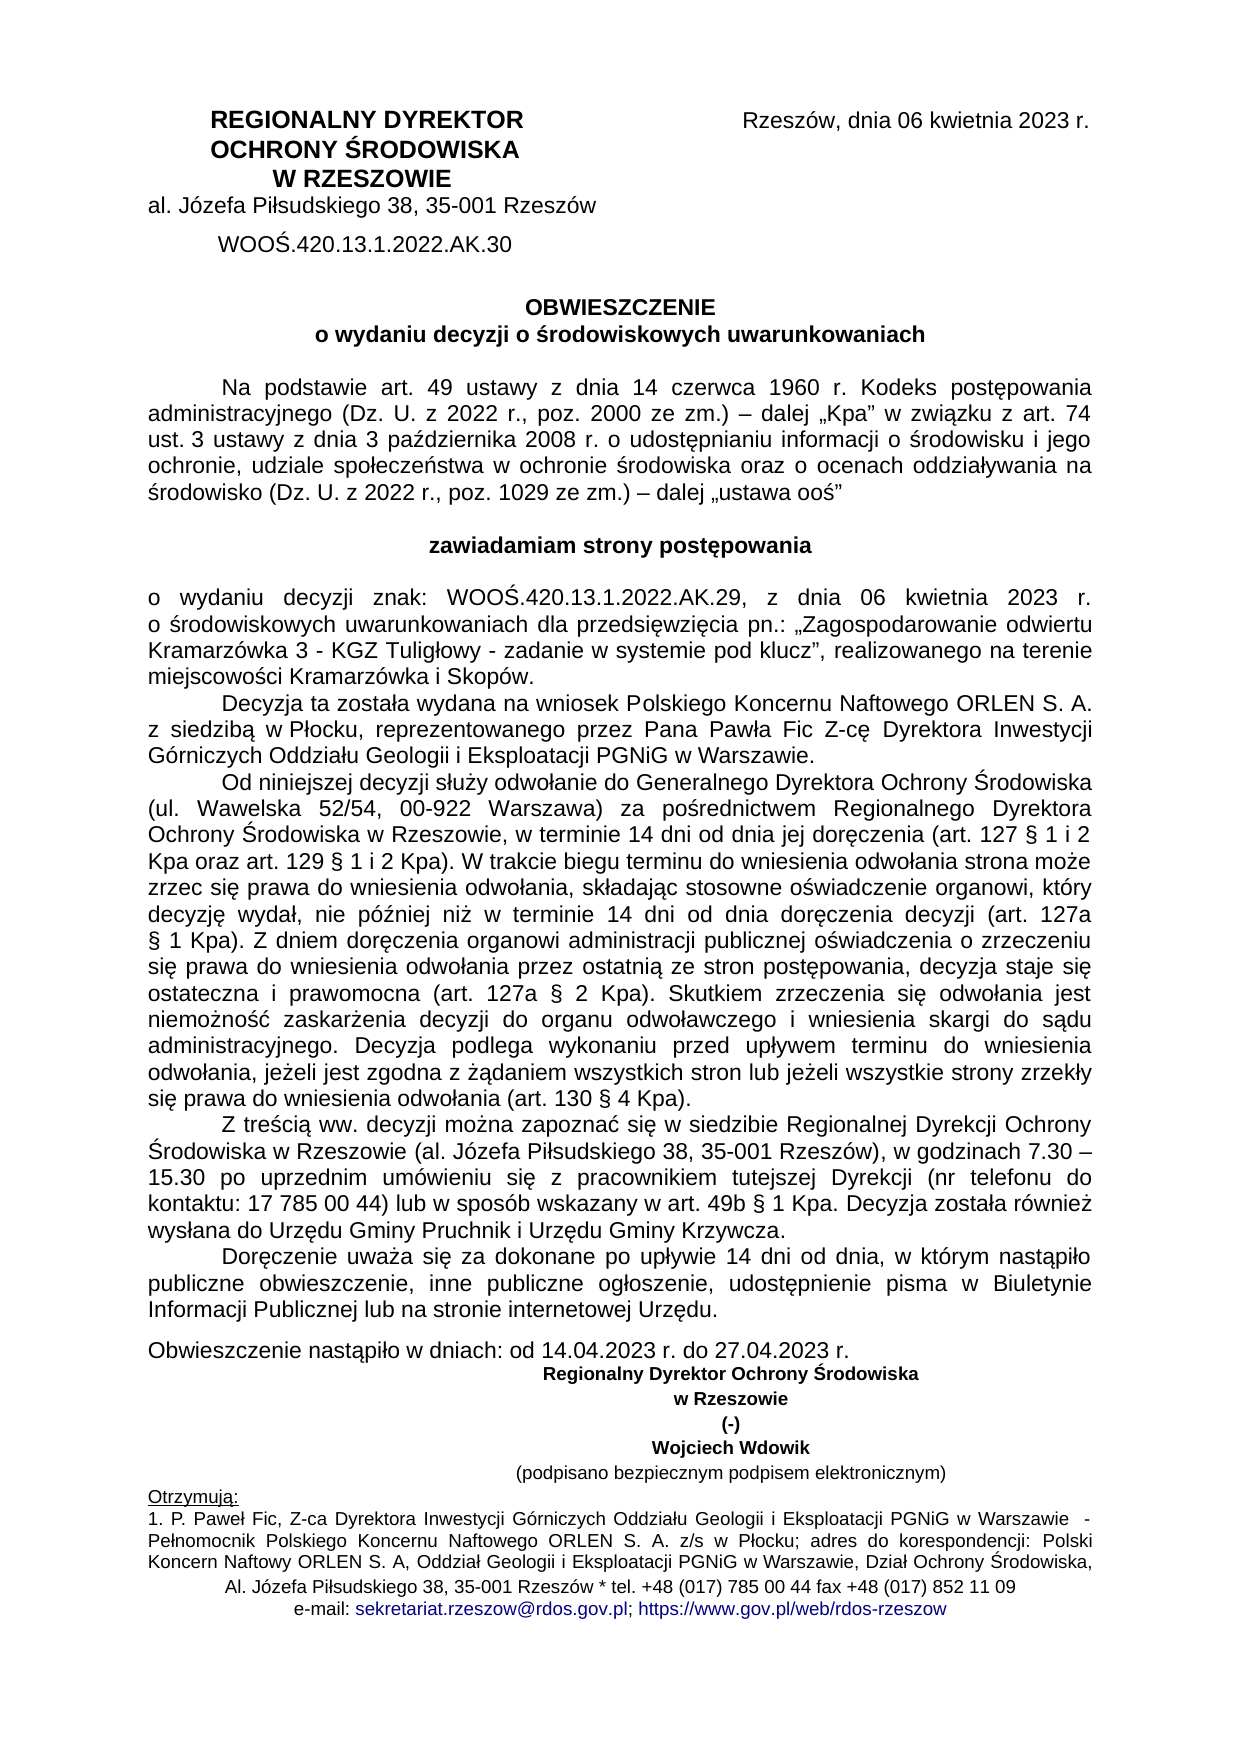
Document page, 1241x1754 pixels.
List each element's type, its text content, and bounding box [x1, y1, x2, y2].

text al. Józefa Piłsudskiego 38, 35-001 Rzeszów [148, 192, 1092, 219]
text Z treścią ww. decyzji można zapoznać się w siedzibie Regionalnej Dyrekcji Ochrony Środowiska w Rzeszowie (al. Józefa Piłsudskiego 38, 35-001 Rzeszów), w godzinach 7.30 – 15.30 po uprzednim umówieniu się z pracownikiem tutejszej Dyrekcji (nr telefonu do kontaktu: 17 785 00 44) lub w sposób wskazany w art. 49b § 1 Kpa. Decyzja została również wysłana do Urzędu Gminy Pruchnik i Urzędu Gminy Krzywcza. [148, 1111, 1092, 1243]
text Obwieszczenie nastąpiło w dniach: od 14.04.2023 r. do 27.04.2023 r. [148, 1337, 1088, 1363]
text Regionalny Dyrektor Ochrony Środowiska [369, 1363, 1092, 1384]
list Na podstawie art. 49 ustawy z dnia 14 czerwca 1960 r. Kodeks postępowania administracyjnego (Dz. U. z 2022 r., poz. 2000 ze zm.) – dalej „Kpa” w związku z art. 74 ust. 3 ustawy z dnia 3 października 2008 r. o udostępnianiu informacji o środowisku i jego ochronie, udziale społeczeństwa w ochronie środowiska oraz o ocenach oddziaływania na środowisko (Dz. U. z 2022 r., poz. 1029 ze zm.) – dalej „ustawa ooś” [148, 373, 1092, 505]
text OCHRONY ŚRODOWISKA [148, 135, 1092, 164]
text W RZESZOWIE [148, 164, 1092, 192]
text o wydaniu decyzji o środowiskowych uwarunkowaniach [148, 321, 1092, 347]
list zawiadamiam strony postępowania [148, 532, 1092, 558]
text 1. P. Paweł Fic, Z-ca Dyrektora Inwestycji Górniczych Oddziału Geologii i Eksploatacji PGNiG w Warszawie - Pełnomocnik Polskiego Koncernu Naftowego ORLEN S. A. z/s w Płocku; adres do korespondencji: Polski Koncern Naftowy ORLEN S. A, Oddział Geologii i Eksploatacji PGNiG w Warszawie, Dział Ochrony Środowiska, [148, 1508, 1092, 1573]
text (podpisano bezpiecznym podpisem elektronicznym) [369, 1462, 1092, 1483]
text w Rzeszowie [369, 1388, 1092, 1409]
text Otrzymują: [148, 1486, 1092, 1508]
text Wojciech Wdowik [369, 1437, 1092, 1458]
list OBWIESZCZENIE [148, 294, 1092, 321]
text REGIONALNY DYREKTOR Rzeszów, dnia 06 kwietnia 2023 r. [148, 102, 1092, 135]
list Decyzja ta została wydana na wniosek Polskiego Koncernu Naftowego ORLEN S. A. z siedzibą w Płocku, reprezentowanego przez Pana Pawła Fic Z-cę Dyrektora Inwestycji Górniczych Oddziału Geologii i Eksploatacji PGNiG w Warszawie. [148, 690, 1092, 769]
text (-) [369, 1412, 1092, 1434]
text Doręczenie uważa się za dokonane po upływie 14 dni od dnia, w którym nastąpiło publiczne obwieszczenie, inne publiczne ogłoszenie, udostępnienie pisma w Biuletynie Informacji Publicznej lub na stronie internetowej Urzędu. [148, 1243, 1092, 1322]
list Od niniejszej decyzji służy odwołanie do Generalnego Dyrektora Ochrony Środowiska (ul. Wawelska 52/54, 00-922 Warszawa) za pośrednictwem Regionalnego Dyrektora Ochrony Środowiska w Rzeszowie, w terminie 14 dni od dnia jej doręczenia (art. 127 § 1 i 2 Kpa oraz art. 129 § 1 i 2 Kpa). W trakcie biegu terminu do wniesienia odwołania strona może zrzec się prawa do wniesienia odwołania, składając stosowne oświadczenie organowi, który decyzję wydał, nie później niż w terminie 14 dni od dnia doręczenia decyzji (art. 127a § 1 Kpa). Z dniem doręczenia organowi administracji publicznej oświadczenia o zrzeczeniu się prawa do wniesienia odwołania przez ostatnią ze stron postępowania, decyzja staje się ostateczna i prawomocna (art. 127a § 2 Kpa). Skutkiem zrzeczenia się odwołania jest niemożność zaskarżenia decyzji do organu odwoławczego i wniesienia skargi do sądu administracyjnego. Decyzja podlega wykonaniu przed upływem terminu do wniesienia odwołania, jeżeli jest zgodna z żądaniem wszystkich stron lub jeżeli wszystkie strony zrzekły się prawa do wniesienia odwołania (art. 130 § 4 Kpa). [148, 769, 1092, 1111]
text WOOŚ.420.13.1.2022.AK.30 [148, 231, 1092, 258]
text o wydaniu decyzji znak: WOOŚ.420.13.1.2022.AK.29, z dnia 06 kwietnia 2023 r. o środowiskowych uwarunkowaniach dla przedsięwzięcia pn.: „Zagospodarowanie odwiertu Kramarzówka 3 - KGZ Tuligłowy - zadanie w systemie pod klucz”, realizowanego na terenie miejscowości Kramarzówka i Skopów. [148, 584, 1092, 690]
